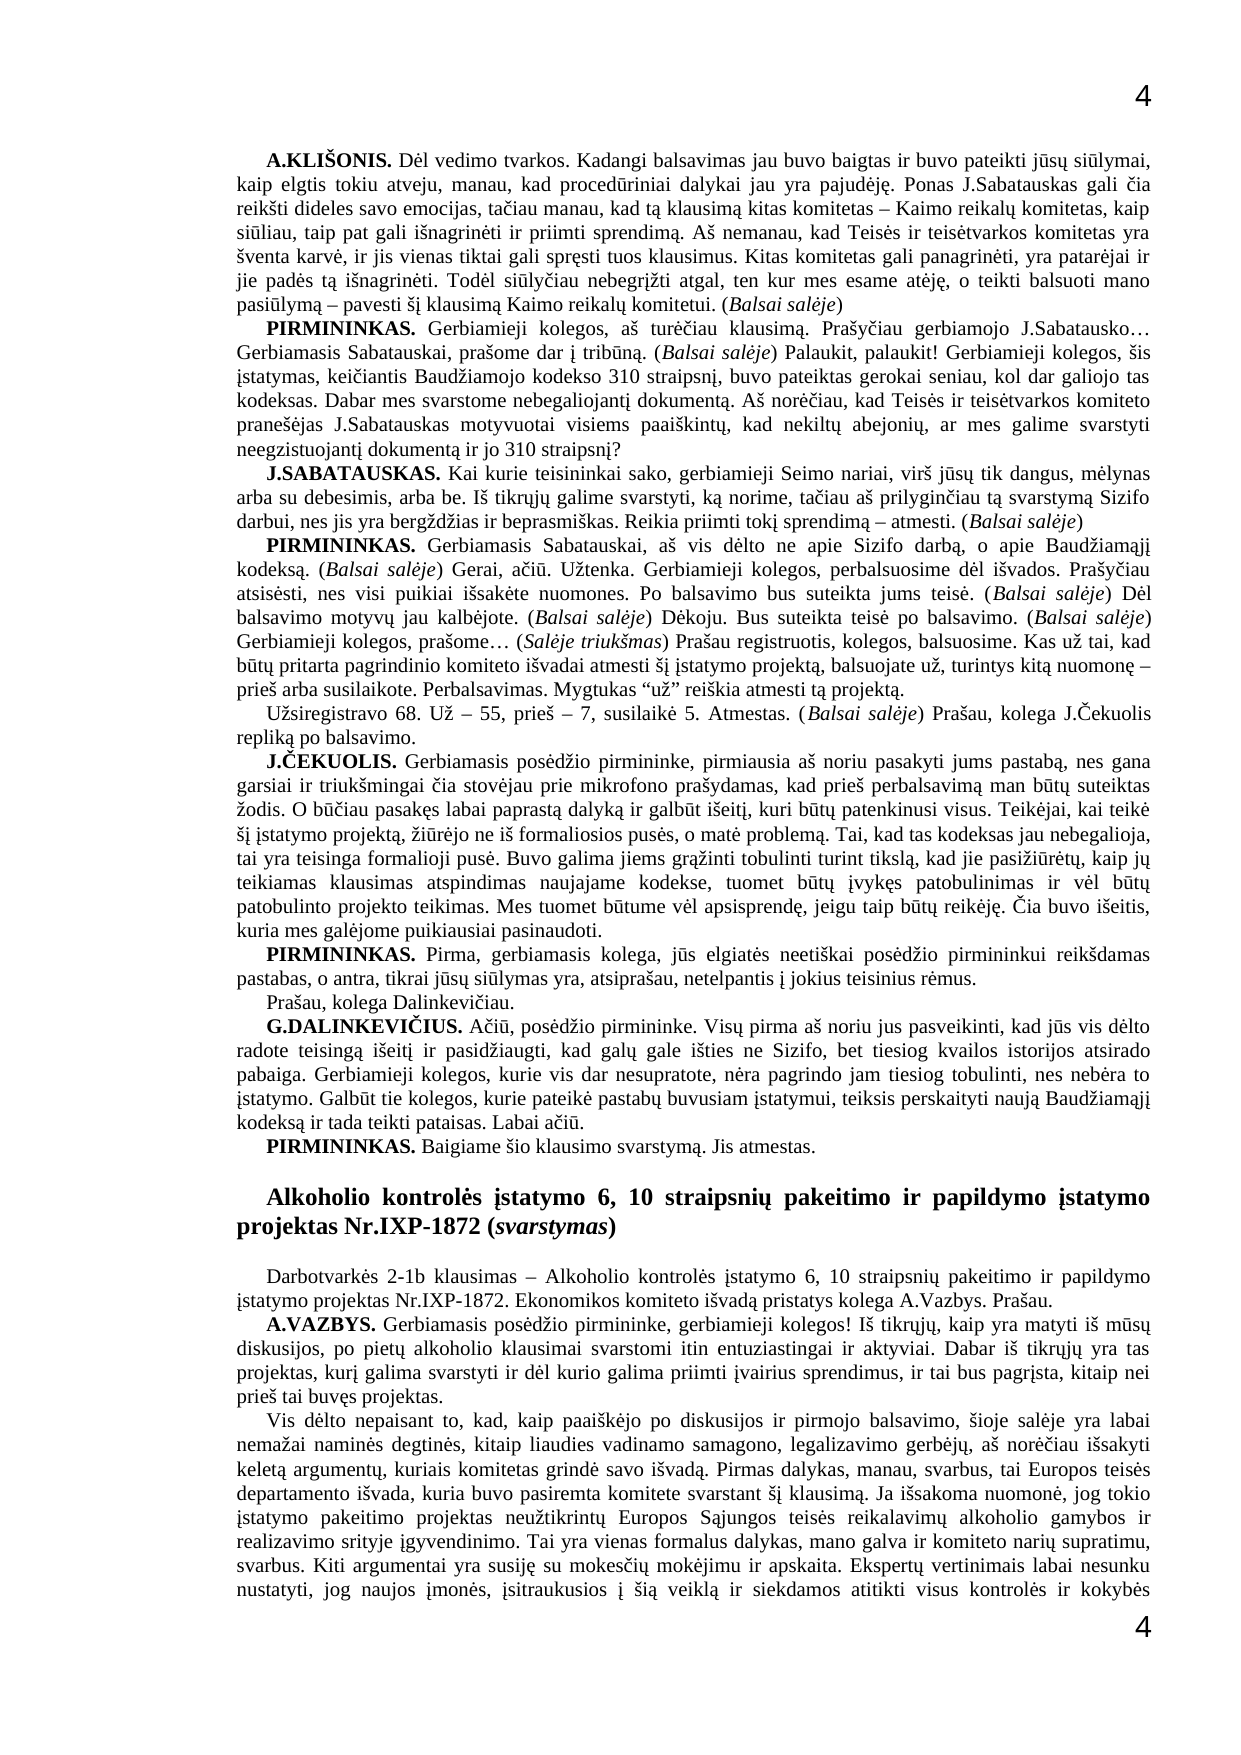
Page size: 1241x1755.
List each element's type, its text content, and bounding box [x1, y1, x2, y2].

text J.ČEKUOLIS. Gerbiamasis posėdžio pirmininke, pirmiausia aš noriu pasakyti jums pastabą, nes gana garsiai ir triukšmingai čia stovėjau prie mikrofono prašydamas, kad prieš perbalsavimą man būtų suteiktas žodis. O būčiau pasakęs labai paprastą dalyką ir galbūt išeitį, kuri būtų patenkinusi visus. Teikėjai, kai teikė šį įstatymo projektą, žiūrėjo ne iš formaliosios pusės, o matė problemą. Tai, kad tas kodeksas jau nebegalioja, tai yra teisinga formalioji pusė. Buvo galima jiems grąžinti tobulinti turint tikslą, kad jie pasižiūrėtų, kaip jų teikiamas klausimas atspindimas naujajame kodekse, tuomet būtų įvykęs patobulinimas ir vėl būtų patobulinto projekto teikimas. Mes tuomet būtume vėl apsisprendę, jeigu taip būtų reikėję. Čia buvo išeitis, kuria mes galėjome puikiausiai pasinaudoti. [236, 749, 1152, 942]
text Prašau, kolega Dalinkevičiau. [236, 990, 1152, 1014]
text Darbotvarkės 2-1b klausimas – Alkoholio kontrolės įstatymo 6, 10 straipsnių pakeitimo ir papildymo įstatymo projektas Nr.IXP-1872. Ekonomikos komiteto išvadą pristatys kolega A.Vazbys. Prašau. [236, 1264, 1152, 1312]
text PIRMININKAS. Gerbiamasis Sabatauskai, aš vis dėlto ne apie Sizifo darbą, o apie Baudžiamąjį kodeksą. (Balsai salėje) Gerai, ačiū. Užtenka. Gerbiamieji kolegos, perbalsuosime dėl išvados. Prašyčiau atsisėsti, nes visi puikiai išsakėte nuomones. Po balsavimo bus suteikta jums teisė. (Balsai salėje) Dėl balsavimo motyvų jau kalbėjote. (Balsai salėje) Dėkoju. Bus suteikta teisė po balsavimo. (Balsai salėje) Gerbiamieji kolegos, prašome… (Salėje triukšmas) Prašau registruotis, kolegos, balsuosime. Kas už tai, kad būtų pritarta pagrindinio komiteto išvadai atmesti šį įstatymo projektą, balsuojate už, turintys kitą nuomonę – prieš arba susilaikote. Perbalsavimas. Mygtukas “už” reiškia atmesti tą projektą. [236, 533, 1152, 701]
text PIRMININKAS. Gerbiamieji kolegos, aš turėčiau klausimą. Prašyčiau gerbiamojo J.Sabatausko… Gerbiamasis Sabatauskai, prašome dar į tribūną. (Balsai salėje) Palaukit, palaukit! Gerbiamieji kolegos, šis įstatymas, keičiantis Baudžiamojo kodekso 310 straipsnį, buvo pateiktas gerokai seniau, kol dar galiojo tas kodeksas. Dabar mes svarstome nebegaliojantį dokumentą. Aš norėčiau, kad Teisės ir teisėtvarkos komiteto pranešėjas J.Sabatauskas motyvuotai visiems paaiškintų, kad nekiltų abejonių, ar mes galime svarstyti neegzistuojantį dokumentą ir jo 310 straipsnį? [236, 316, 1152, 461]
text Užsiregistravo 68. Už – 55, prieš – 7, susilaikė 5. Atmestas. (Balsai salėje) Prašau, kolega J.Čekuolis repliką po balsavimo. [236, 701, 1152, 749]
text Vis dėlto nepaisant to, kad, kaip paaiškėjo po diskusijos ir pirmojo balsavimo, šioje salėje yra labai nemažai naminės degtinės, kitaip liaudies vadinamo samagono, legalizavimo gerbėjų, aš norėčiau išsakyti keletą argumentų, kuriais komitetas grindė savo išvadą. Pirmas dalykas, manau, svarbus, tai Europos teisės departamento išvada, kuria buvo pasiremta komitete svarstant šį klausimą. Ja išsakoma nuomonė, jog tokio įstatymo pakeitimo projektas neužtikrintų Europos Sąjungos teisės reikalavimų alkoholio gamybos ir realizavimo srityje įgyvendinimo. Tai yra vienas formalus dalykas, mano galva ir komiteto narių supratimu, svarbus. Kiti argumentai yra susiję su mokesčių mokėjimu ir apskaita. Ekspertų vertinimais labai nesunku nustatyti, jog naujos įmonės, įsitraukusios į šią veiklą ir siekdamos atitikti visus kontrolės ir kokybės [236, 1408, 1152, 1601]
text Alkoholio kontrolės įstatymo 6, 10 straipsnių pakeitimo ir papildymo įstatymo projektas Nr.IXP-1872 (svarstymas) [236, 1182, 1152, 1240]
text G.DALINKEVIČIUS. Ačiū, posėdžio pirmininke. Visų pirma aš noriu jus pasveikinti, kad jūs vis dėlto radote teisingą išeitį ir pasidžiaugti, kad galų gale išties ne Sizifo, bet tiesiog kvailos istorijos atsirado pabaiga. Gerbiamieji kolegos, kurie vis dar nesupratote, nėra pagrindo jam tiesiog tobulinti, nes nebėra to įstatymo. Galbūt tie kolegos, kurie pateikė pastabų buvusiam įstatymui, teiksis perskaityti naują Baudžiamąjį kodeksą ir tada teikti pataisas. Labai ačiū. [236, 1014, 1152, 1134]
text J.SABATAUSKAS. Kai kurie teisininkai sako, gerbiamieji Seimo nariai, virš jūsų tik dangus, mėlynas arba su debesimis, arba be. Iš tikrųjų galime svarstyti, ką norime, tačiau aš prilyginčiau tą svarstymą Sizifo darbui, nes jis yra bergždžias ir beprasmiškas. Reikia priimti tokį sprendimą – atmesti. (Balsai salėje) [236, 461, 1152, 533]
text PIRMININKAS. Pirma, gerbiamasis kolega, jūs elgiatės neetiškai posėdžio pirmininkui reikšdamas pastabas, o antra, tikrai jūsų siūlymas yra, atsiprašau, netelpantis į jokius teisinius rėmus. [236, 942, 1152, 990]
text A.KLIŠONIS. Dėl vedimo tvarkos. Kadangi balsavimas jau buvo baigtas ir buvo pateikti jūsų siūlymai, kaip elgtis tokiu atveju, manau, kad procedūriniai dalykai jau yra pajudėję. Ponas J.Sabatauskas gali čia reikšti dideles savo emocijas, tačiau manau, kad tą klausimą kitas komitetas – Kaimo reikalų komitetas, kaip siūliau, taip pat gali išnagrinėti ir priimti sprendimą. Aš nemanau, kad Teisės ir teisėtvarkos komitetas yra šventa karvė, ir jis vienas tiktai gali spręsti tuos klausimus. Kitas komitetas gali panagrinėti, yra patarėjai ir jie padės tą išnagrinėti. Todėl siūlyčiau nebegrįžti atgal, ten kur mes esame atėję, o teikti balsuoti mano pasiūlymą – pavesti šį klausimą Kaimo reikalų komitetui. (Balsai salėje) [236, 148, 1152, 316]
text PIRMININKAS. Baigiame šio klausimo svarstymą. Jis atmestas. [236, 1134, 1152, 1158]
text A.VAZBYS. Gerbiamasis posėdžio pirmininke, gerbiamieji kolegos! Iš tikrųjų, kaip yra matyti iš mūsų diskusijos, po pietų alkoholio klausimai svarstomi itin entuziastingai ir aktyviai. Dabar iš tikrųjų yra tas projektas, kurį galima svarstyti ir dėl kurio galima priimti įvairius sprendimus, ir tai bus pagrįsta, kitaip nei prieš tai buvęs projektas. [236, 1312, 1152, 1408]
